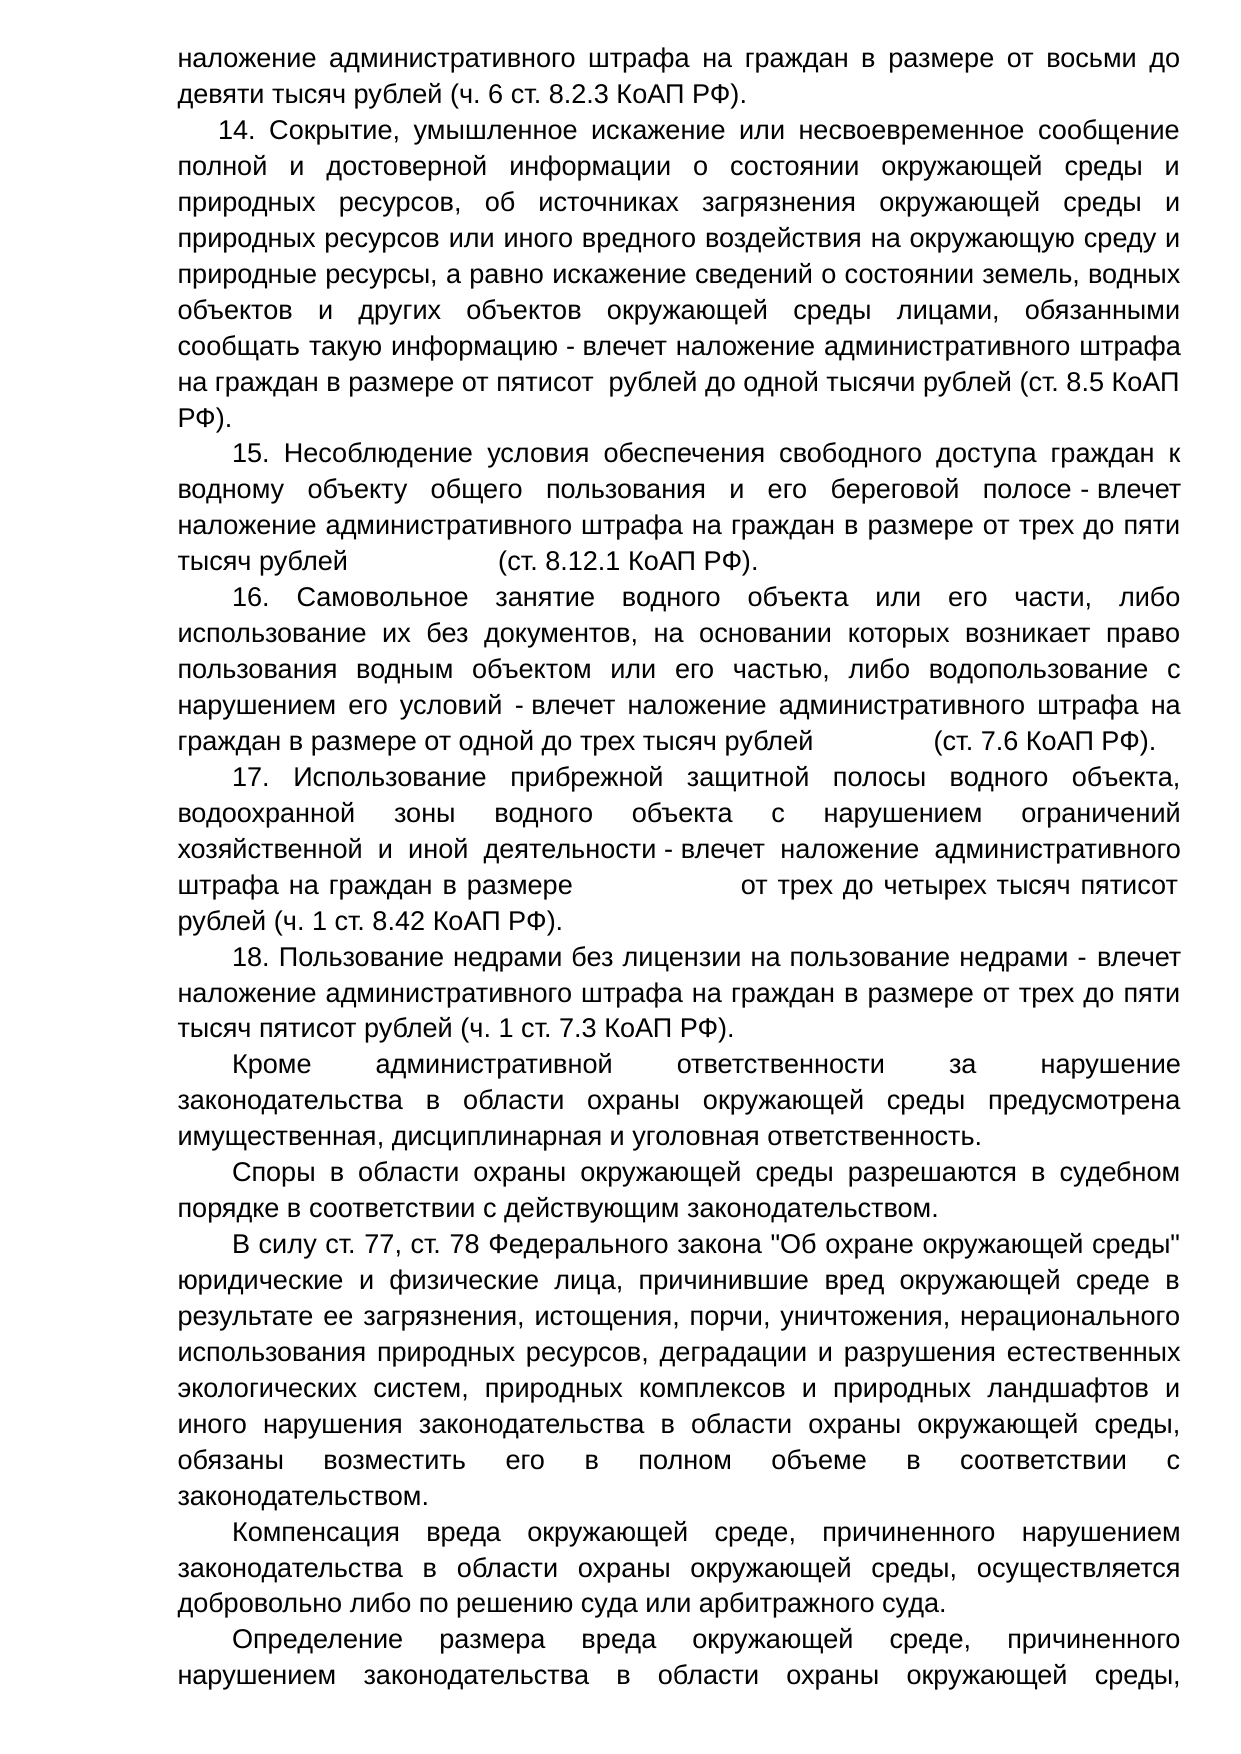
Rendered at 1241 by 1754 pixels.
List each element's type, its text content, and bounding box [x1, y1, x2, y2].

text В силу ст. 77, ст. 78 Федерального закона "Об охране окружающей среды" юридические и физические лица, причинившие вред окружающей среде в результате ее загрязнения, истощения, порчи, уничтожения, нерационального использования природных ресурсов, деградации и разрушения естественных экологических систем, природных комплексов и природных ландшафтов и иного нарушения законодательства в области охраны окружающей среды, обязаны возместить его в полном объеме в соответствии с законодательством. [177, 1228, 1181, 1511]
text Кроме административной ответственности за нарушение законодательства в области охраны окружающей среды предусмотрена имущественная, дисциплинарная и уголовная ответственность. [177, 1048, 1181, 1152]
text 17. Использование прибрежной защитной полосы водного объекта, водоохранной зоны водного объекта с нарушением ограничений хозяйственной и иной деятельности - влечет наложение административного штрафа на граждан в размере от трех до четырех тысяч пятисот рублей (ч. 1 ст. 8.42 КоАП РФ). [177, 761, 1181, 936]
text Компенсация вреда окружающей среде, причиненного нарушением законодательства в области охраны окружающей среды, осуществляется добровольно либо по решению суда или арбитражного суда. [177, 1516, 1181, 1619]
text 16. Самовольное занятие водного объекта или его части, либо использование их без документов, на основании которых возникает право пользования водным объектом или его частью, либо водопользование с нарушением его условий - влечет наложение административного штрафа на граждан в размере от одной до трех тысяч рублей (ст. 7.6 КоАП РФ). [177, 581, 1181, 756]
text 15. Несоблюдение условия обеспечения свободного доступа граждан к водному объекту общего пользования и его береговой полосе - влечет наложение административного штрафа на граждан в размере от трех до пяти тысяч рублей (ст. 8.12.1 КоАП РФ). [177, 437, 1181, 577]
text 14. Сокрытие, умышленное искажение или несвоевременное сообщение полной и достоверной информации о состоянии окружающей среды и природных ресурсов, об источниках загрязнения окружающей среды и природных ресурсов или иного вредного воздействия на окружающую среду и природные ресурсы, а равно искажение сведений о состоянии земель, водных объектов и других объектов окружающей среды лицами, обязанными сообщать такую информацию - влечет наложение административного штрафа на граждан в размере от пятисот рублей до одной тысячи рублей (ст. 8.5 КоАП РФ). [177, 114, 1181, 433]
text Споры в области охраны окружающей среды разрешаются в судебном порядке в соответствии с действующим законодательством. [177, 1156, 1181, 1223]
text 18. Пользование недрами без лицензии на пользование недрами - влечет наложение административного штрафа на граждан в размере от трех до пяти тысяч пятисот рублей (ч. 1 ст. 7.3 КоАП РФ). [177, 941, 1181, 1044]
text наложение административного штрафа на граждан в размере от восьми до девяти тысяч рублей (ч. 6 ст. 8.2.3 КоАП РФ). [177, 42, 1181, 109]
text Определение размера вреда окружающей среде, причиненного нарушением законодательства в области охраны окружающей среды, [177, 1623, 1181, 1691]
